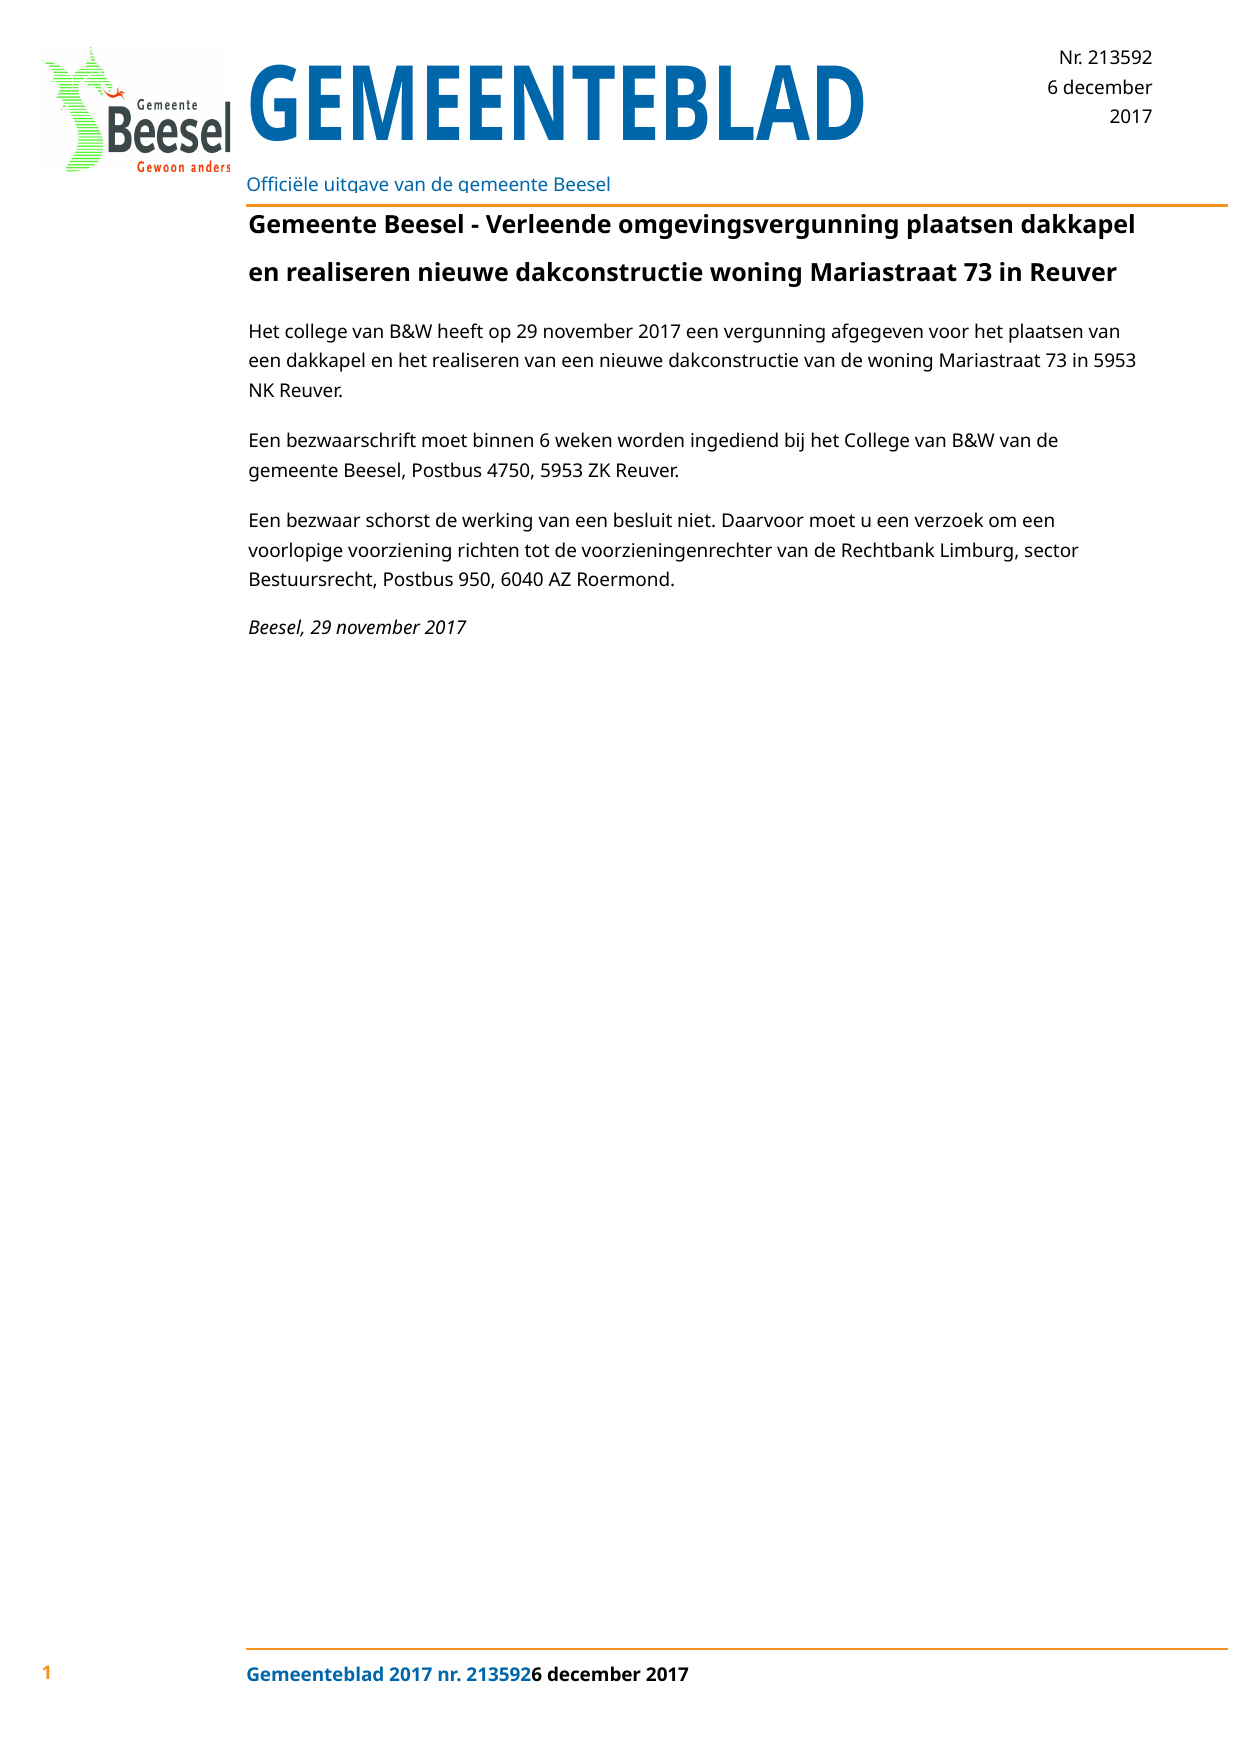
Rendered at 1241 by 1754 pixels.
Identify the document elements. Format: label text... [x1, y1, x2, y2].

text Gemeente Beesel - Verleende omgevingsvergunning plaatsen dakkapel en realiseren nieuwe dakconstructie woning Mariastraat 73 in Reuver [248, 207, 1152, 288]
text Een bezwaar schorst de werking van een besluit niet. Daarvoor moet u een verzoek om een voorlopige voorziening richten tot de voorzieningenrechter van de Rechtbank Limburg, sector Bestuursrecht, Postbus 950, 6040 AZ Roermond. [248, 507, 1152, 592]
text Een bezwaarschrift moet binnen 6 weken worden ingediend bij het College van B&W van de gemeente Beesel, Postbus 4750, 5953 ZK Reuver. [248, 427, 1152, 483]
text Beesel, 29 november 2017 [248, 614, 1152, 640]
picture [41, 47, 231, 172]
text Het college van B&W heeft op 29 november 2017 een vergunning afgegeven voor het plaatsen van een dakkapel en het realiseren van een nieuwe dakconstructie van de woning Mariastraat 73 in 5953 NK Reuver. [248, 318, 1152, 403]
